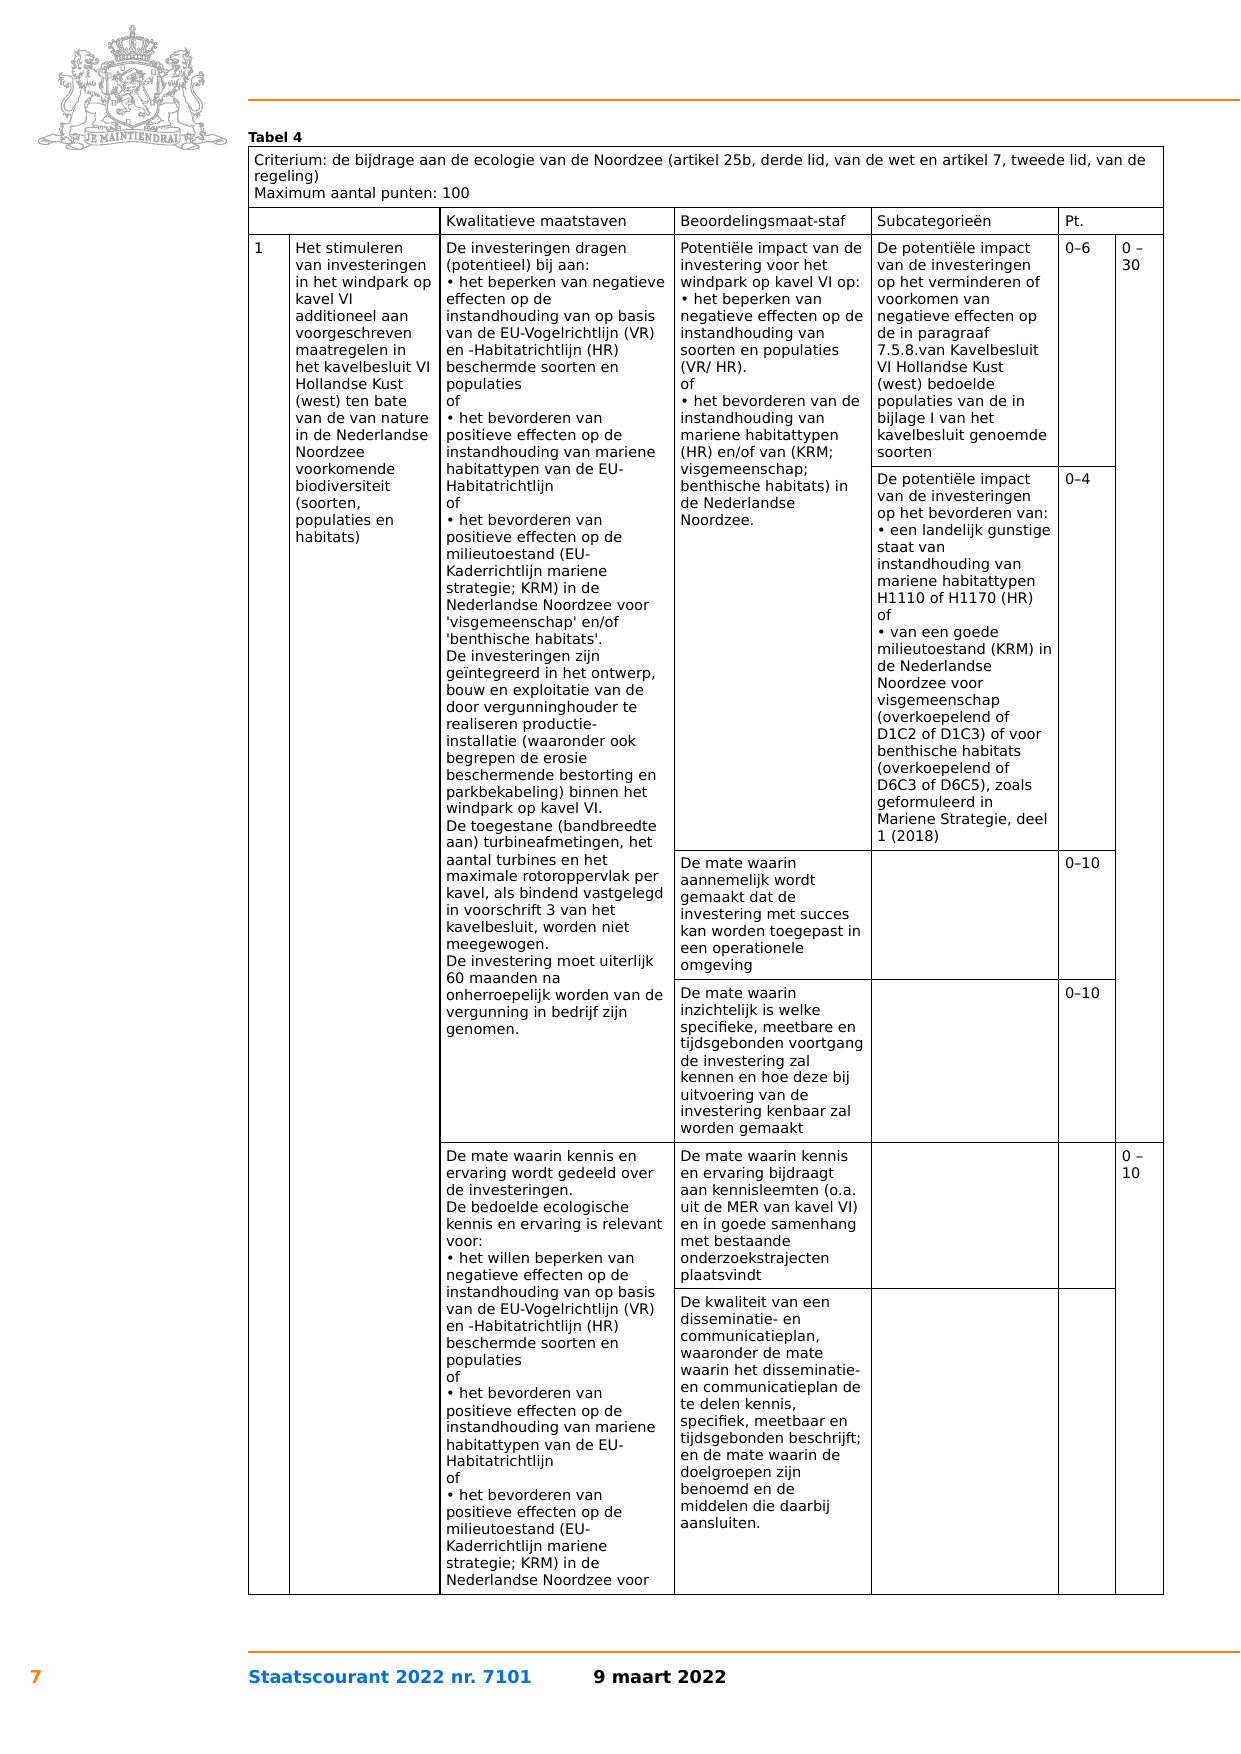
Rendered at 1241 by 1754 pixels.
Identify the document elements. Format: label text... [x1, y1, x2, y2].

table_cell De mate waarin kennis en ervaring bijdraagt aan kennisleemten (o.a. uit de MER van kavel VI) en in goede samenhang met bestaande onderzoekstrajecten plaatsvindt [675, 1143, 871, 1288]
table_cell De mate waarin aannemelijk wordt gemaakt dat de investering met succes kan worden toegepast in een operationele omgeving [675, 851, 871, 979]
table_cell De potentiële impact van de investeringen op het bevorderen van: • een landelijk gunstige staat van instandhouding van mariene habitattypen H1110 of H1170 (HR) of • van een goede milieutoestand (KRM) in de Nederlandse Noordzee voor visgemeenschap (overkoepelend of D1C2 of D1C3) of voor benthische habitats (overkoepelend of D6C3 of D6C5), zoals geformuleerd in Mariene Strategie, deel 1 (2018) [872, 467, 1058, 849]
table_cell De mate waarin kennis en ervaring wordt gedeeld over de investeringen. De bedoelde ecologische kennis en ervaring is relevant voor: • het willen beperken van negatieve effecten op de instandhouding van op basis van de EU-Vogelrichtlijn (VR) en -Habitatrichtlijn (HR) beschermde soorten en populaties of • het bevorderen van positieve effecten op de instandhouding van mariene habitattypen van de EU-Habitatrichtlijn of • het bevorderen van positieve effecten op de milieutoestand (EU-Kaderrichtlijn mariene strategie; KRM) in de Nederlandse Noordzee voor [441, 1143, 674, 1594]
table_cell [249, 1142, 289, 1288]
table_cell 0 – 30 [1116, 235, 1163, 1142]
picture [38, 25, 227, 150]
table_cell Kwalitatieve maatstaven [441, 208, 674, 234]
table_cell 0–10 [1059, 980, 1115, 1142]
table_cell [872, 851, 1058, 979]
table_cell De investeringen dragen (potentieel) bij aan: • het beperken van negatieve effecten op de instandhouding van op basis van de EU-Vogelrichtlijn (VR) en -Habitatrichtlijn (HR) beschermde soorten en populaties of • het bevorderen van positieve effecten op de instandhouding van mariene habitattypen van de EU-Habitatrichtlijn of • het bevorderen van positieve effecten op de milieutoestand (EU-Kaderrichtlijn mariene strategie; KRM) in de Nederlandse Noordzee voor 'visgemeenschap' en/of 'benthische habitats'. De investeringen zijn geïntegreerd in het ontwerp, bouw en exploitatie van de door vergunninghouder te realiseren productie-installatie (waaronder ook begrepen de erosie beschermende bestorting en parkbekabeling) binnen het windpark op kavel VI. De toegestane (bandbreedte aan) turbineafmetingen, het aantal turbines en het maximale rotoroppervlak per kavel, als bindend vastgelegd in voorschrift 3 van het kavelbesluit, worden niet meegewogen. De investering moet uiterlijk 60 maanden na onherroepelijk worden van de vergunning in bedrijf zijn genomen. [441, 235, 674, 1142]
table_cell De mate waarin inzichtelijk is welke specifieke, meetbare en tijdsgebonden voortgang de investering zal kennen en hoe deze bij uitvoering van de investering kenbaar zal worden gemaakt [675, 980, 871, 1142]
table_cell [249, 208, 439, 234]
table_cell 0 – 10 [1116, 1143, 1163, 1594]
table_cell [290, 1142, 439, 1288]
table_cell Het stimuleren van investeringen in het windpark op kavel VI additioneel aan voorgeschreven maatregelen in het kavelbesluit VI Hollandse Kust (west) ten bate van de van nature in de Nederlandse Noordzee voorkomende biodiversiteit (soorten, populaties en habitats) [290, 235, 439, 1142]
table_cell 0–10 [1059, 851, 1115, 979]
table_cell Potentiële impact van de investering voor het windpark op kavel VI op: • het beperken van negatieve effecten op de instandhouding van soorten en populaties (VR/ HR). of • het bevorderen van de instandhouding van mariene habitattypen (HR) en/of van (KRM; visgemeenschap; benthische habitats) in de Nederlandse Noordzee. [675, 235, 871, 849]
table_cell 0–6 [1059, 235, 1115, 466]
table_cell [872, 980, 1058, 1142]
table_cell Pt. [1059, 208, 1163, 234]
table_cell 0–4 [1059, 467, 1115, 849]
table_cell [872, 1143, 1058, 1288]
table_cell Beoordelingsmaat-staf [675, 208, 871, 234]
table_cell 1 [249, 235, 289, 1142]
table_cell De kwaliteit van een disseminatie- en communicatieplan, waaronder de mate waarin het disseminatie- en communicatieplan de te delen kennis, specifiek, meetbaar en tijdsgebonden beschrijft; en de mate waarin de doelgroepen zijn benoemd en de middelen die daarbij aansluiten. [675, 1289, 871, 1594]
table_cell Criterium: de bijdrage aan de ecologie van de Noordzee (artikel 25b, derde lid, van de wet en artikel 7, tweede lid, van de regeling) Maximum aantal punten: 100 [249, 147, 1163, 207]
table_cell [872, 1289, 1058, 1594]
table_cell [290, 1288, 439, 1594]
table_cell Subcategorieën [872, 208, 1058, 234]
table_cell [249, 1288, 289, 1594]
table_cell [1059, 1143, 1115, 1288]
table_cell [1059, 1289, 1115, 1594]
table_header Tabel 4 [248, 130, 1163, 146]
table_cell De potentiële impact van de investeringen op het verminderen of voorkomen van negatieve effecten op de in paragraaf 7.5.8.van Kavelbesluit VI Hollandse Kust (west) bedoelde populaties van de in bijlage I van het kavelbesluit genoemde soorten [872, 235, 1058, 466]
